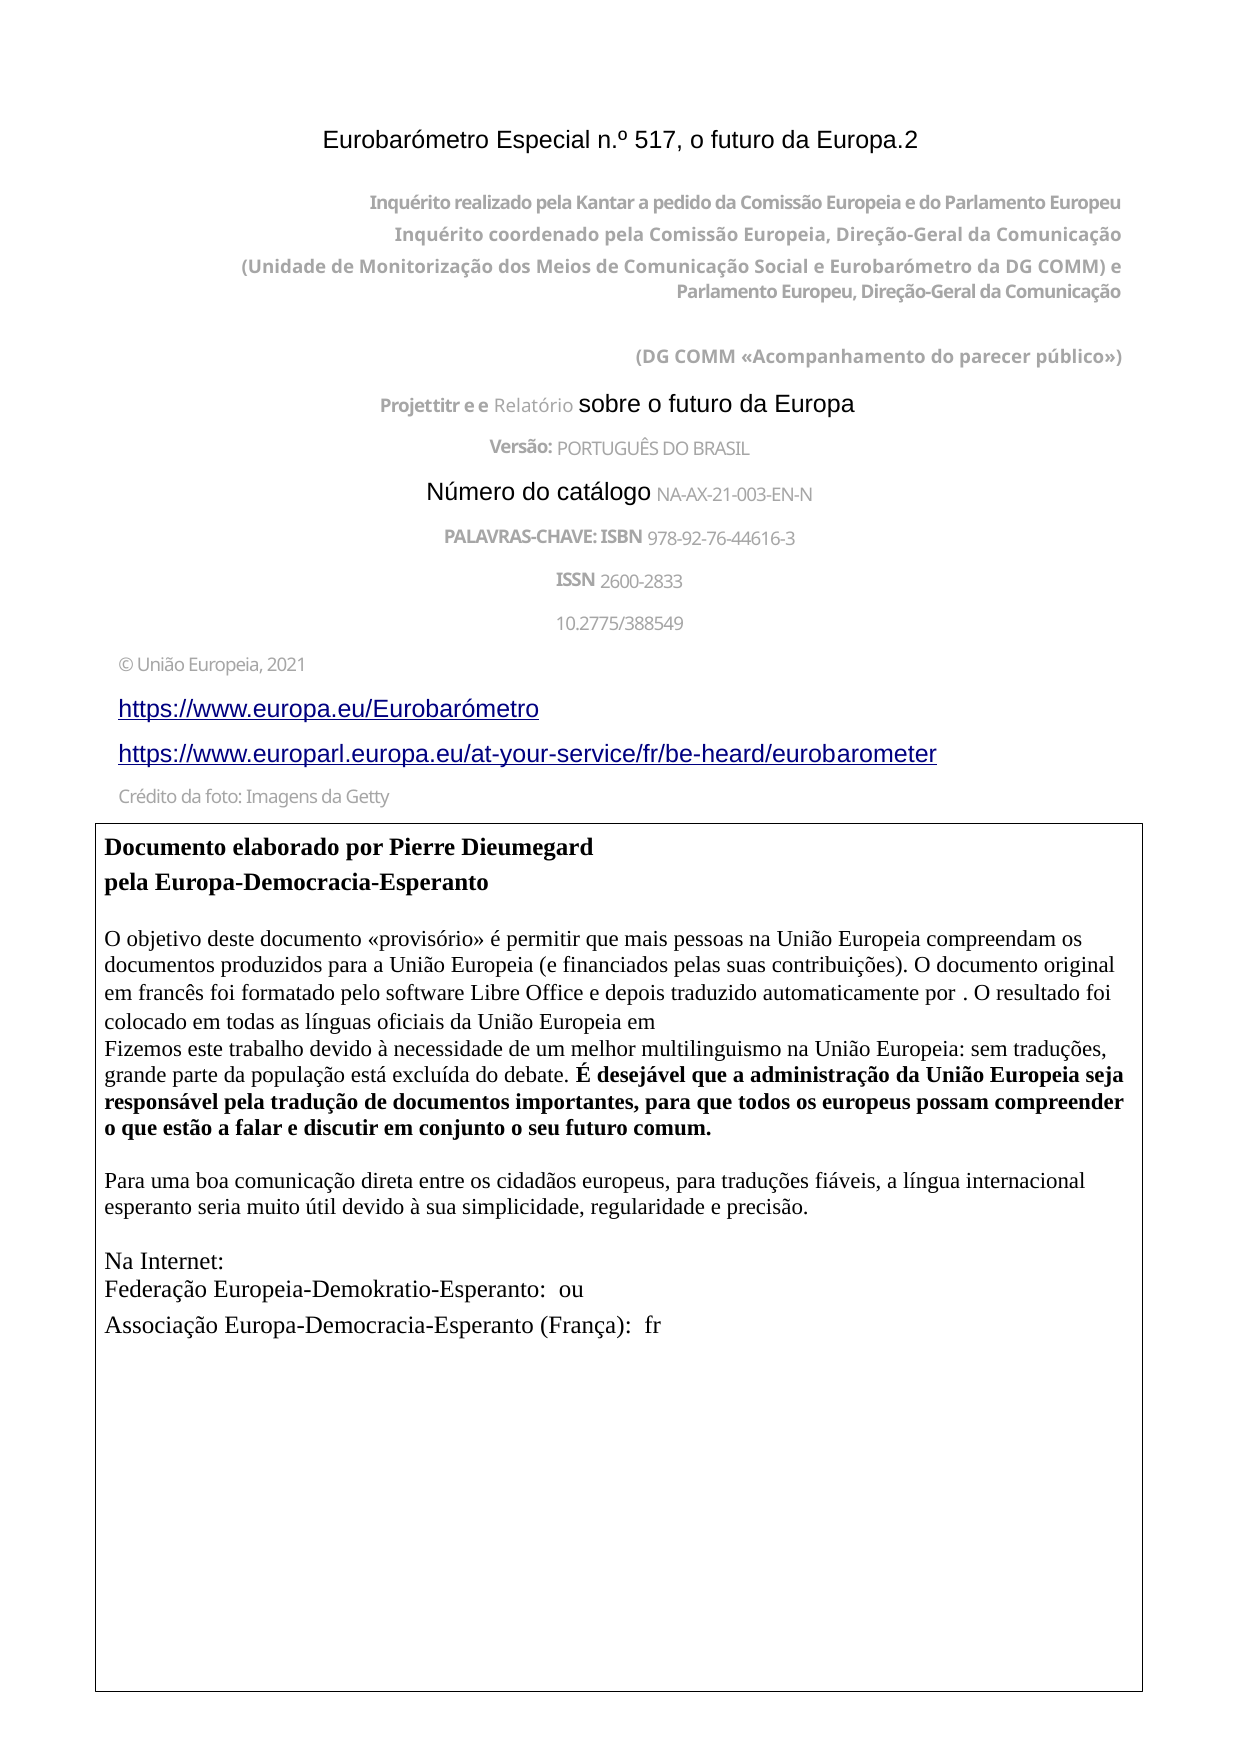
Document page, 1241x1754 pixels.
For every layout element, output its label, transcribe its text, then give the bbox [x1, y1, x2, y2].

text Inquérito realizado pela Kantar a pedido da Comissão Europeia e do Parlamento Europeu [118, 189, 1122, 215]
text https://www.europa.eu/Eurobarómetro [118, 693, 1122, 722]
text Número do catálogo NA-AX-21-003-EN-N [118, 477, 1122, 507]
text ISSN 2600-2833 [118, 567, 1122, 594]
text Crédito da foto: Imagens da Getty [118, 783, 1122, 809]
text Versão: PORTUGUÊS DO BRASIL [118, 434, 1122, 461]
text 10.2775/388549 [118, 610, 1122, 636]
text (Unidade de Monitorização dos Meios de Comunicação Social e Eurobarómetro da DG COMM) e [118, 253, 1122, 279]
text Projettitr e e Relatório sobre o futuro da Europa [118, 389, 1116, 417]
text Parlamento Europeu, Direção-Geral da Comunicação [118, 279, 1122, 304]
text (DG COMM «Acompanhamento do parecer público») [118, 326, 1122, 372]
text © União Europeia, 2021 [118, 652, 1122, 677]
text https://www.europarl.europa.eu/at-your-service/fr/be-heard/eurobarometer [118, 738, 1122, 767]
text PALAVRAS-CHAVE: ISBN 978-92-76-44616-3 [118, 523, 1122, 551]
text Inquérito coordenado pela Comissão Europeia, Direção-Geral da Comunicação [118, 221, 1122, 247]
